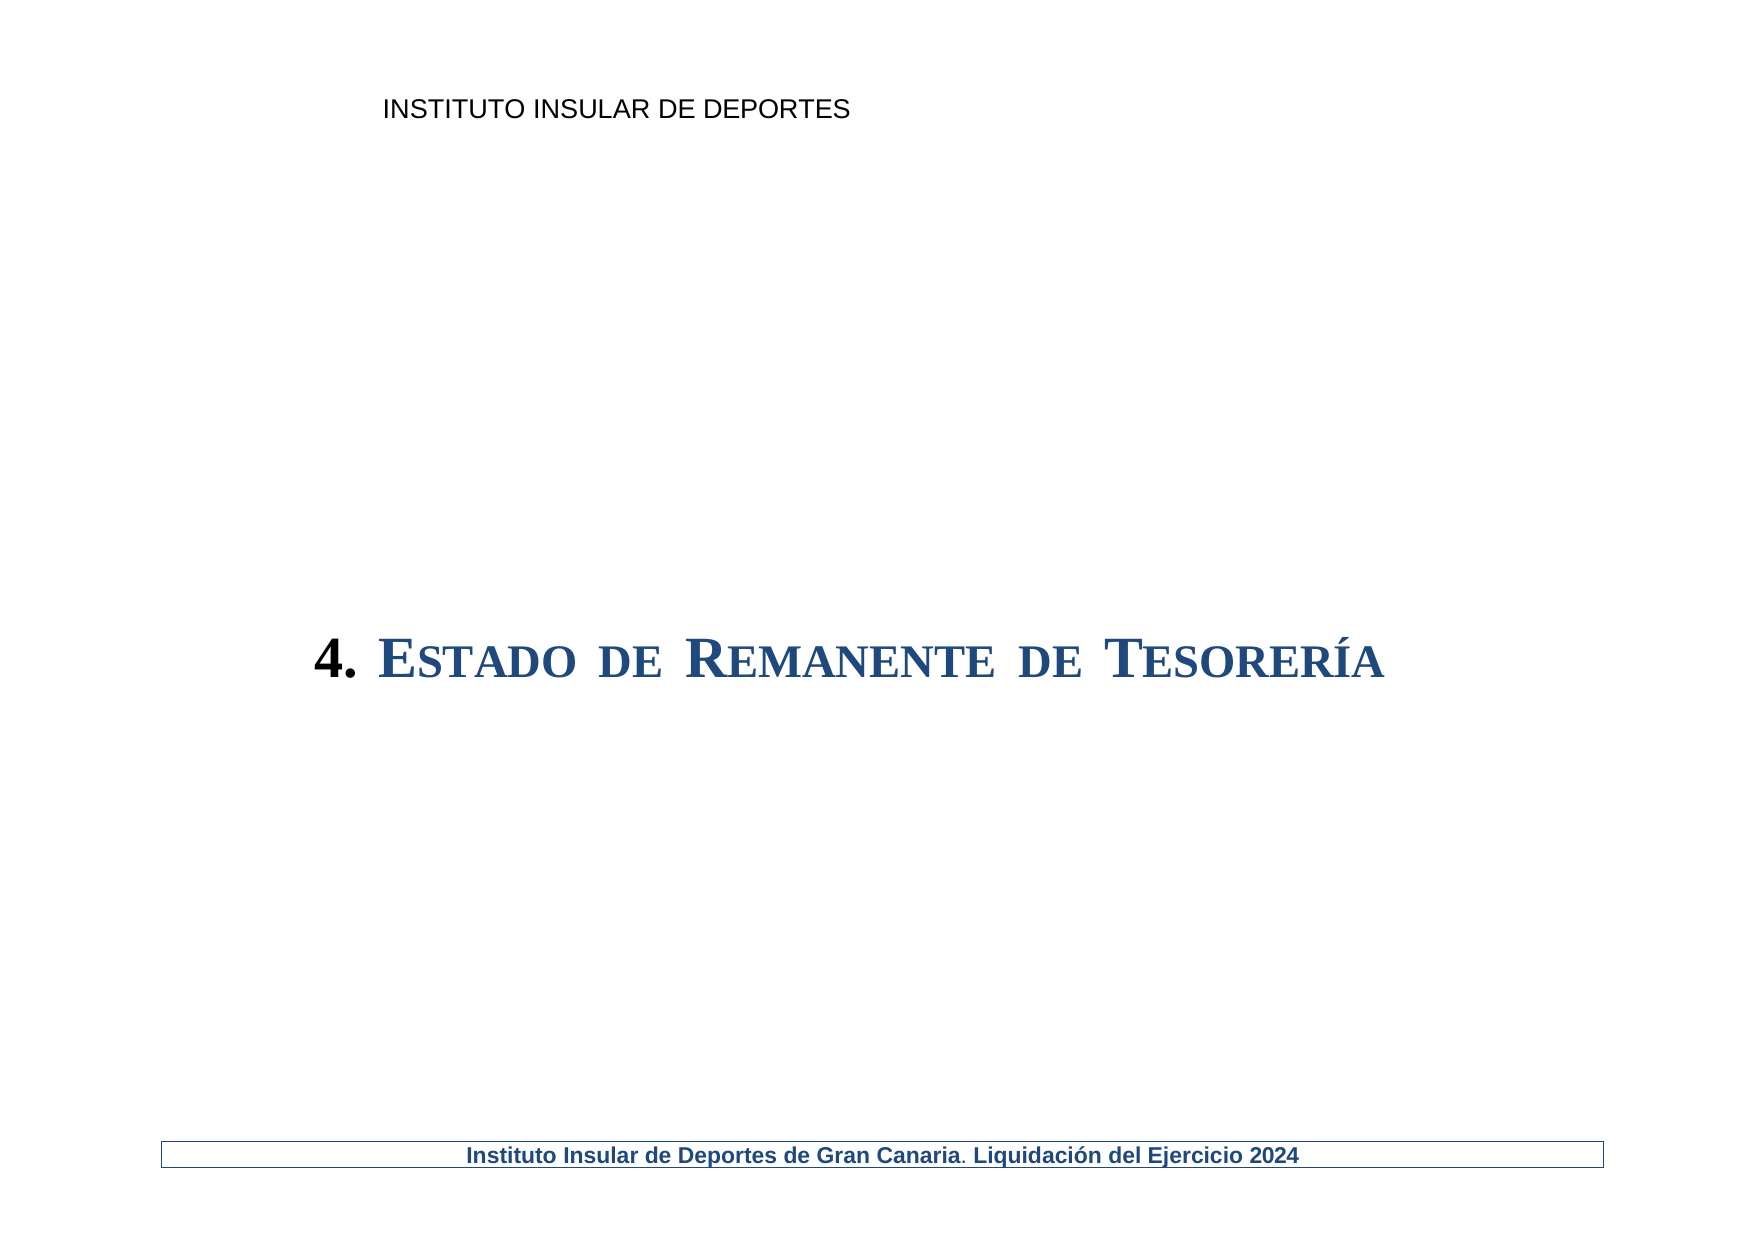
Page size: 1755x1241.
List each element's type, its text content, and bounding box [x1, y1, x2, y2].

list Estado de Remanente de Tesorería [314, 623, 1739, 691]
text Instituto Insular de Deportes de Gran Canaria. Liquidación del Ejercicio 2024 [162, 1142, 1603, 1167]
